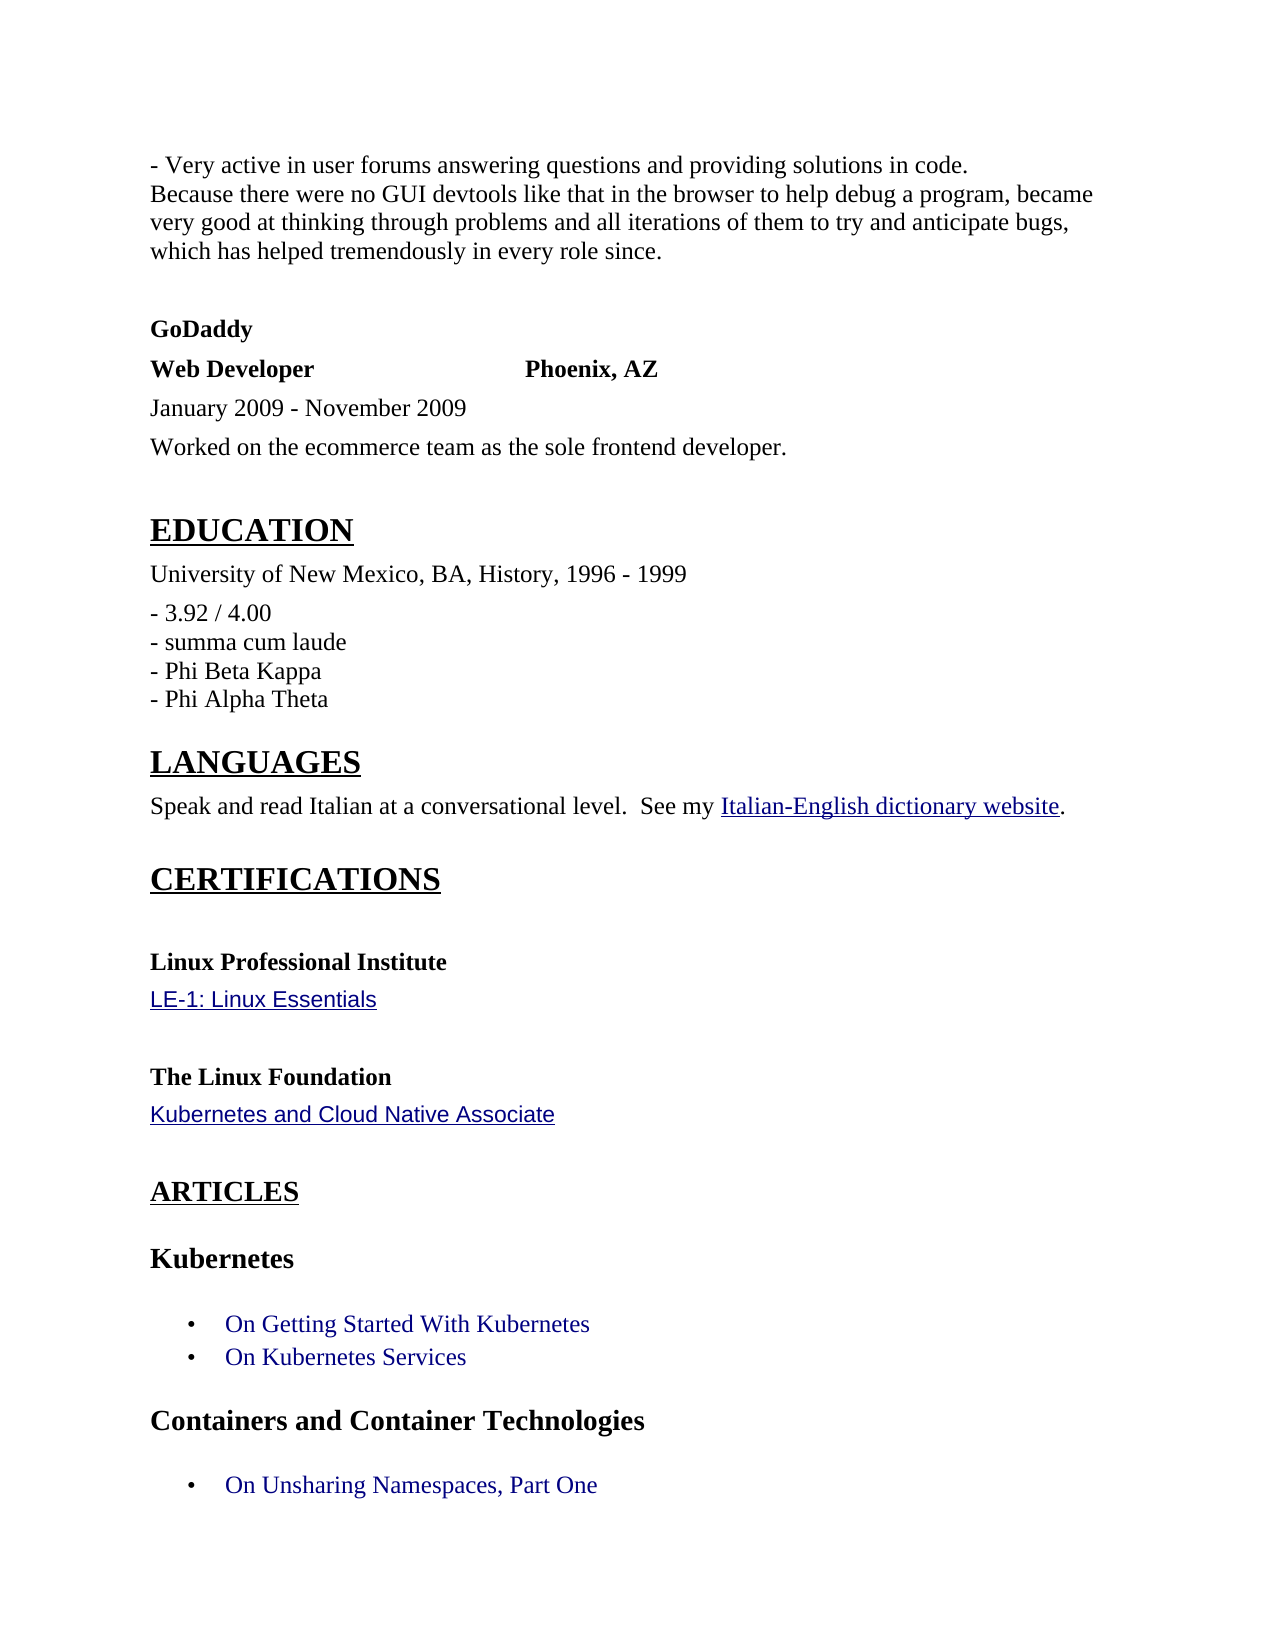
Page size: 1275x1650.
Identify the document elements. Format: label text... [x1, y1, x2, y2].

text EDUCATION [150, 510, 1125, 549]
text Web Developer Phoenix, AZ [150, 354, 1125, 382]
text LE-1: Linux Essentials [150, 986, 1125, 1012]
text University of New Mexico, BA, History, 1996 - 1999 [150, 559, 1125, 588]
list - summa cum laude [150, 627, 1125, 656]
text GoDaddy [150, 314, 1125, 343]
text Kubernetes [150, 1242, 1125, 1275]
text The Linux Foundation [150, 1062, 1125, 1091]
list - Phi Beta Kappa [150, 656, 1125, 684]
text Worked on the ecommerce team as the sole frontend developer. [150, 432, 1125, 461]
list On Getting Started With Kubernetes [187, 1309, 1125, 1337]
list On Unsharing Namespaces, Part One [187, 1471, 1125, 1499]
text January 2009 - November 2009 [150, 393, 1125, 422]
text LANGUAGES [150, 742, 1125, 780]
text Kubernetes and Cloud Native Associate [150, 1101, 1125, 1127]
text Linux Professional Institute [150, 947, 1125, 975]
text Speak and read Italian at a conversational level. See my Italian-English dictionary website. [150, 791, 1125, 819]
text Because there were no GUI devtools like that in the browser to help debug a program, became very good at thinking through problems and all iterations of them to try and anticipate bugs, which has helped tremendously in every role since. [150, 179, 1125, 265]
text CERTIFICATIONS [150, 859, 1125, 897]
list On Kubernetes Services [187, 1342, 1125, 1370]
list - Phi Alpha Theta [150, 684, 1125, 713]
text Containers and Container Technologies [150, 1403, 1125, 1437]
list - 3.92 / 4.00 [150, 598, 1125, 627]
text ARTICLES [150, 1174, 1125, 1208]
list - Very active in user forums answering questions and providing solutions in code. [150, 150, 1125, 179]
